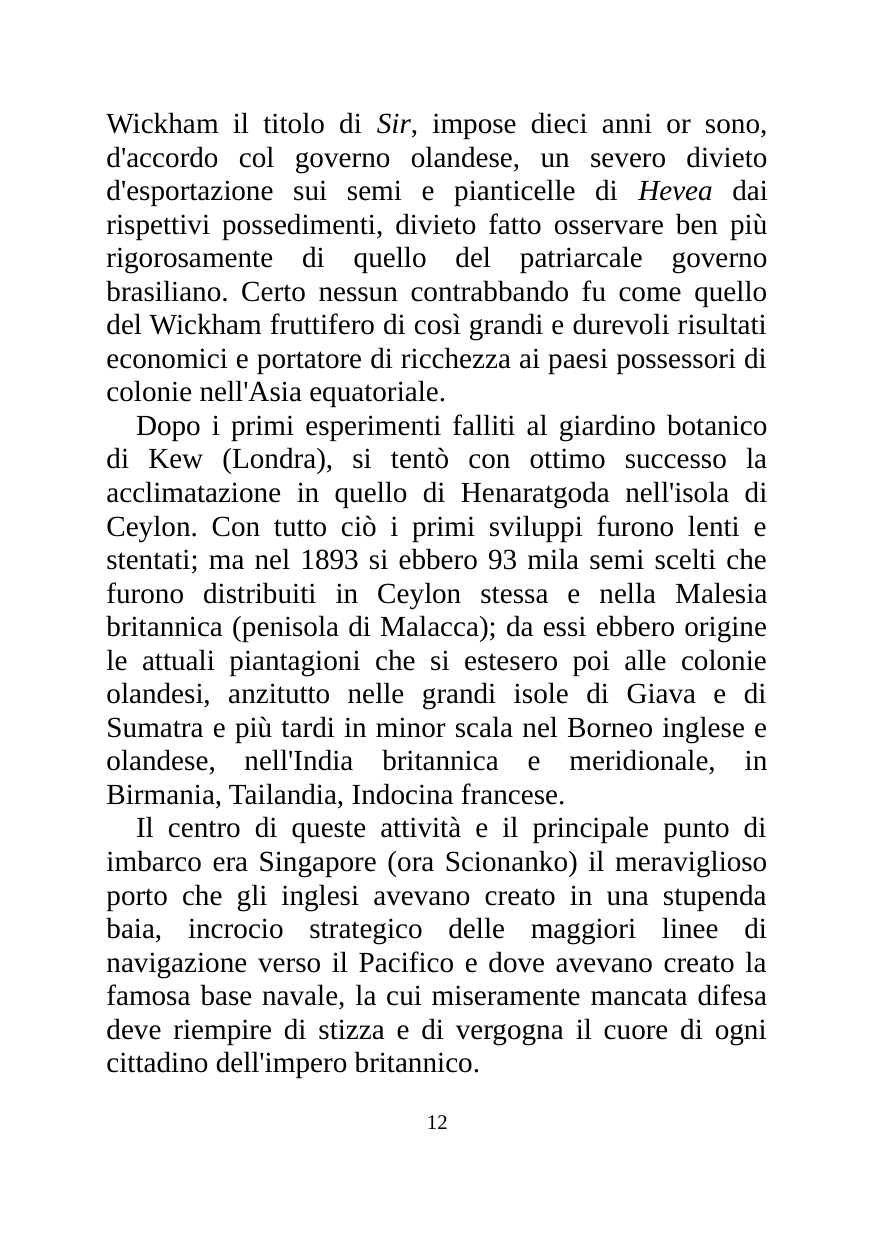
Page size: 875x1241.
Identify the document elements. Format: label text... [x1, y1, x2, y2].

text Dopo i primi esperimenti falliti al giardino botanico di Kew (Londra), si tentò con ottimo successo la acclimatazione in quello di Henaratgoda nell'isola di Ceylon. Con tutto ciò i primi sviluppi furono lenti e stentati; ma nel 1893 si ebbero 93 mila semi scelti che furono distribuiti in Ceylon stessa e nella Malesia britannica (penisola di Malacca); da essi ebbero origine le attuali piantagioni che si estesero poi alle colonie olandesi, anzitutto nelle grandi isole di Giava e di Sumatra e più tardi in minor scala nel Borneo inglese e olandese, nell'India britannica e meridionale, in Birmania, Tailandia, Indocina francese. [106, 408, 768, 811]
text Wickham il titolo di Sir, impose dieci anni or sono, d'accordo col governo olandese, un severo divieto d'esportazione sui semi e pianticelle di Hevea dai rispettivi possedimenti, divieto fatto osservare ben più rigorosamente di quello del patriarcale governo brasiliano. Certo nessun contrabbando fu come quello del Wickham fruttifero di così grandi e durevoli risultati economici e portatore di ricchezza ai paesi possessori di colonie nell'Asia equatoriale. [106, 106, 768, 408]
text Il centro di queste attività e il principale punto di imbarco era Singapore (ora Scionanko) il meraviglioso porto che gli inglesi avevano creato in una stupenda baia, incrocio strategico delle maggiori linee di navigazione verso il Pacifico e dove avevano creato la famosa base navale, la cui miseramente mancata difesa deve riempire di stizza e di vergogna il cuore di ogni cittadino dell'impero britannico. [106, 811, 768, 1079]
